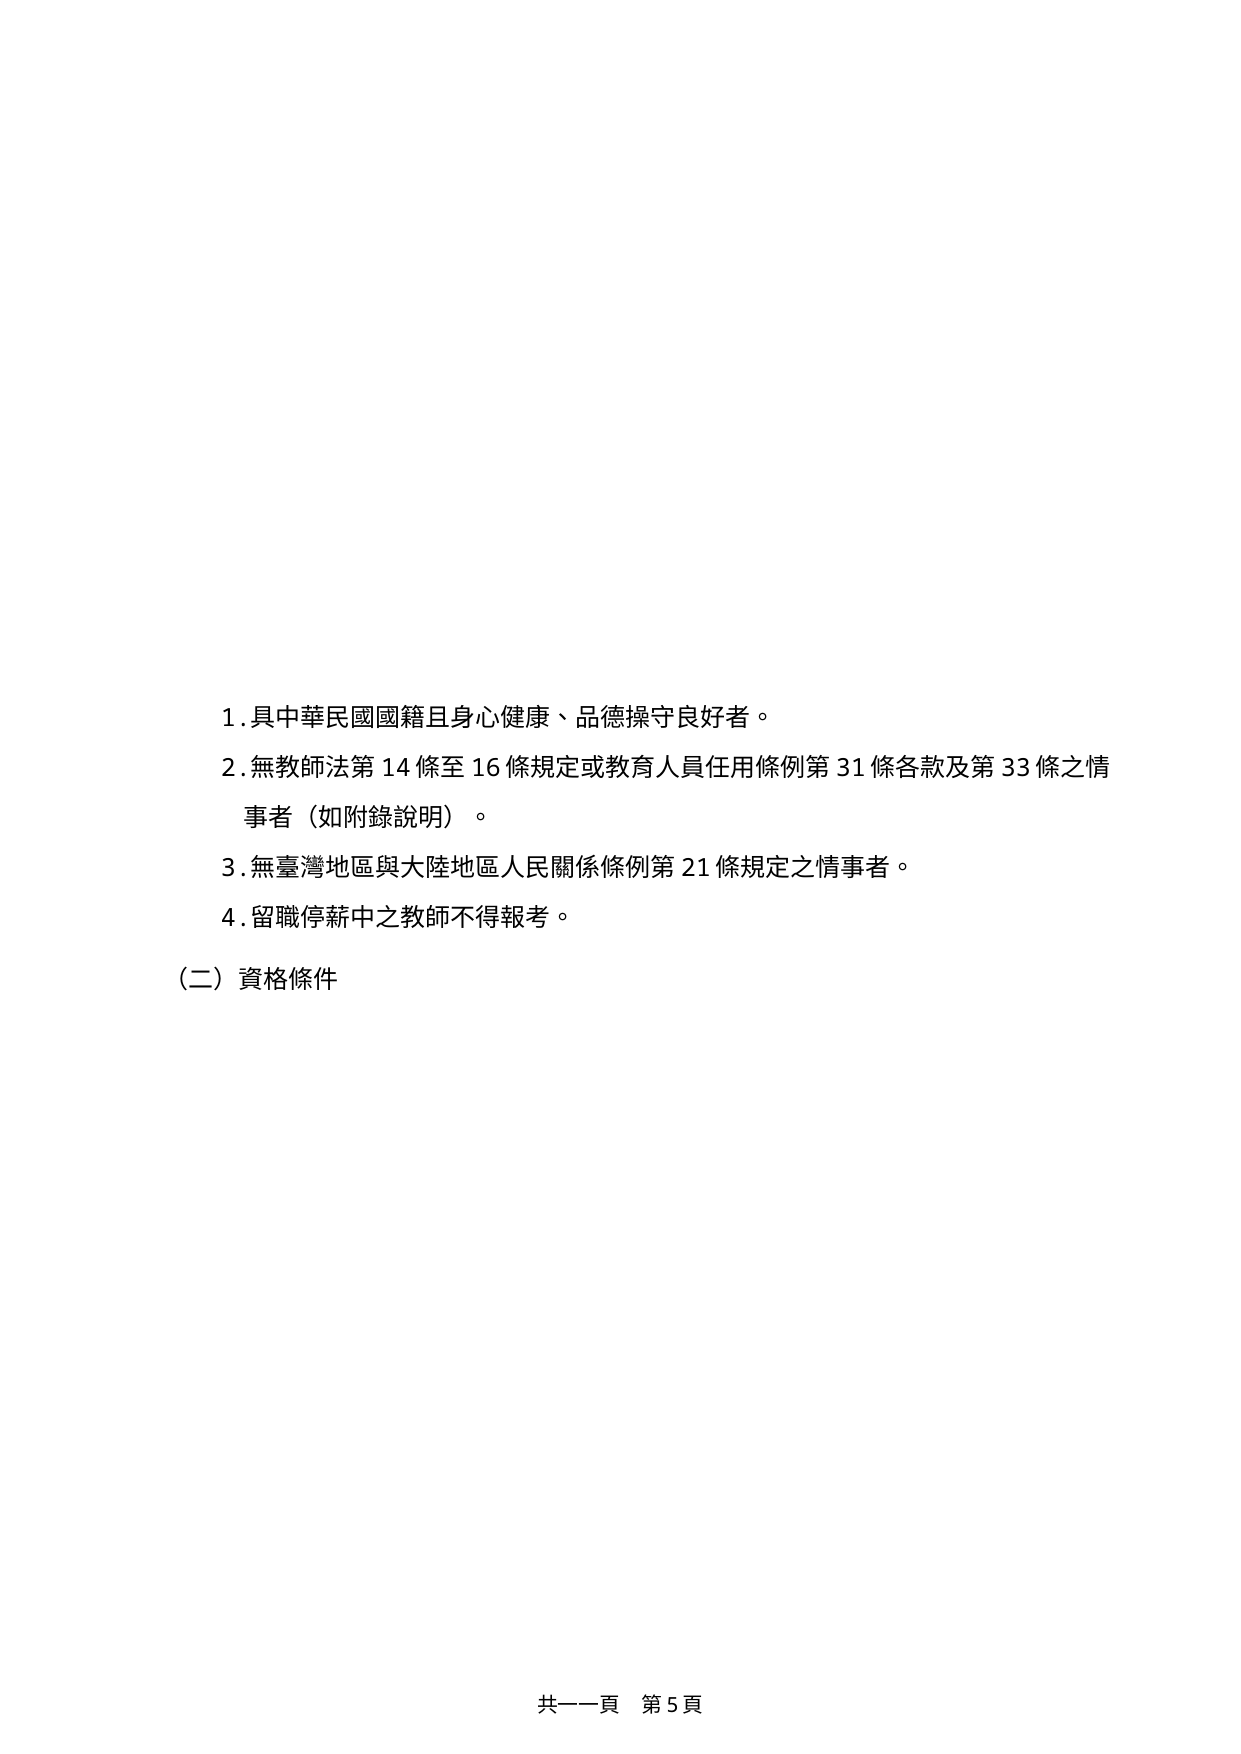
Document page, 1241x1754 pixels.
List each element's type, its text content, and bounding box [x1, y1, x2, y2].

text 1.具中華民國國籍且身心健康、品德操守良好者。 [206, 686, 1122, 736]
text 3.無臺灣地區與大陸地區人民關係條例第21條規定之情事者。 [206, 836, 1122, 886]
text 4.留職停薪中之教師不得報考。 [206, 886, 1122, 936]
text （二）資格條件 [118, 936, 1122, 999]
text 2.無教師法第14條至16條規定或教育人員任用條例第31條各款及第33條之情事者（如附錄說明）。 [206, 736, 1122, 836]
